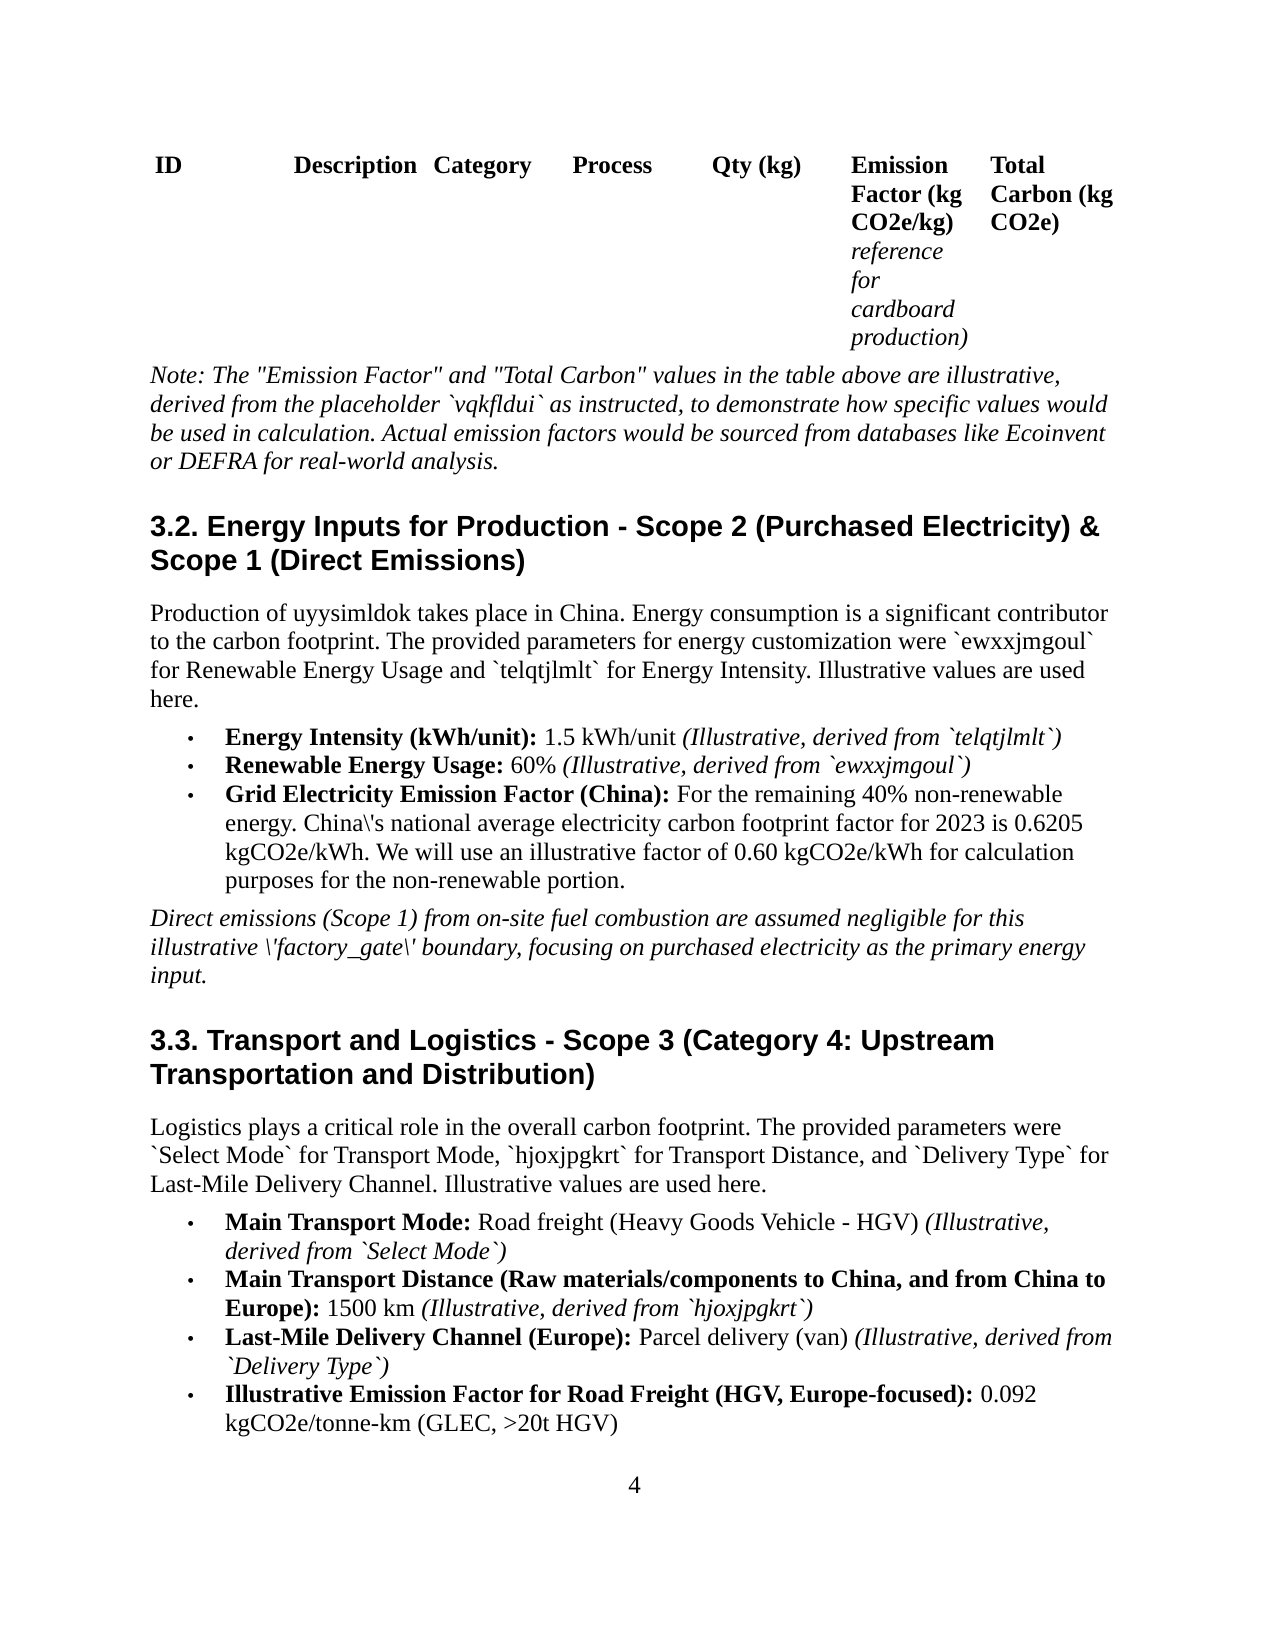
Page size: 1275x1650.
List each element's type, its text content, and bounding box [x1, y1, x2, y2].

text Direct emissions (Scope 1) from on-site fuel combustion are assumed negligible for this illustrative \'factory_gate\' boundary, focusing on purchased electricity as the primary energy input. [150, 903, 1125, 989]
table_header Process [568, 150, 707, 236]
subtitle 3.2. Energy Inputs for Production - Scope 2 (Purchased Electricity) & Scope 1 (Direct Emissions) [150, 509, 1125, 576]
list Energy Intensity (kWh/unit): 1.5 kWh/unit (Illustrative, derived from `telqtjlmlt`) [187, 722, 1125, 750]
list Grid Electricity Emission Factor (China): For the remaining 40% non-renewable energy. China\'s national average electricity carbon footprint factor for 2023 is 0.6205 kgCO2e/kWh. We will use an illustrative factor of 0.60 kgCO2e/kWh for calculation purposes for the non-renewable portion. [187, 779, 1125, 894]
subtitle 3.3. Transport and Logistics - Scope 3 (Category 4: Upstream Transportation and Distribution) [150, 1023, 1125, 1090]
table_cell [429, 236, 568, 351]
table_cell reference for cardboard production) [846, 236, 986, 351]
table_cell [986, 236, 1125, 351]
table_header ID [150, 150, 289, 236]
table_header Qty (kg) [707, 150, 846, 236]
list Main Transport Distance (Raw materials/components to China, and from China to Europe): 1500 km (Illustrative, derived from `hjoxjpgkrt`) [187, 1264, 1125, 1322]
list Renewable Energy Usage: 60% (Illustrative, derived from `ewxxjmgoul`) [187, 750, 1125, 779]
text Logistics plays a critical role in the overall carbon footprint. The provided parameters were `Select Mode` for Transport Mode, `hjoxjpgkrt` for Transport Distance, and `Delivery Type` for Last-Mile Delivery Channel. Illustrative values are used here. [150, 1112, 1125, 1198]
table_cell [150, 236, 289, 351]
table_cell [707, 236, 846, 351]
list Last-Mile Delivery Channel (Europe): Parcel delivery (van) (Illustrative, derived from `Delivery Type`) [187, 1322, 1125, 1379]
text Note: The "Emission Factor" and "Total Carbon" values in the table above are illustrative, derived from the placeholder `vqkfldui` as instructed, to demonstrate how specific values would be used in calculation. Actual emission factors would be sourced from databases like Ecoinvent or DEFRA for real-world analysis. [150, 360, 1125, 475]
table_cell [568, 236, 707, 351]
table_header Emission Factor (kg CO2e/kg) [846, 150, 986, 236]
table_cell [289, 236, 428, 351]
list Illustrative Emission Factor for Road Freight (HGV, Europe-focused): 0.092 kgCO2e/tonne-km (GLEC, >20t HGV) [187, 1379, 1125, 1437]
table_header Total Carbon (kg CO2e) [986, 150, 1125, 236]
table_header Category [429, 150, 568, 236]
list Main Transport Mode: Road freight (Heavy Goods Vehicle - HGV) (Illustrative, derived from `Select Mode`) [187, 1207, 1125, 1264]
table_header Description [289, 150, 428, 236]
text Production of uyysimldok takes place in China. Energy consumption is a significant contributor to the carbon footprint. The provided parameters for energy customization were `ewxxjmgoul` for Renewable Energy Usage and `telqtjlmlt` for Energy Intensity. Illustrative values are used here. [150, 598, 1125, 713]
